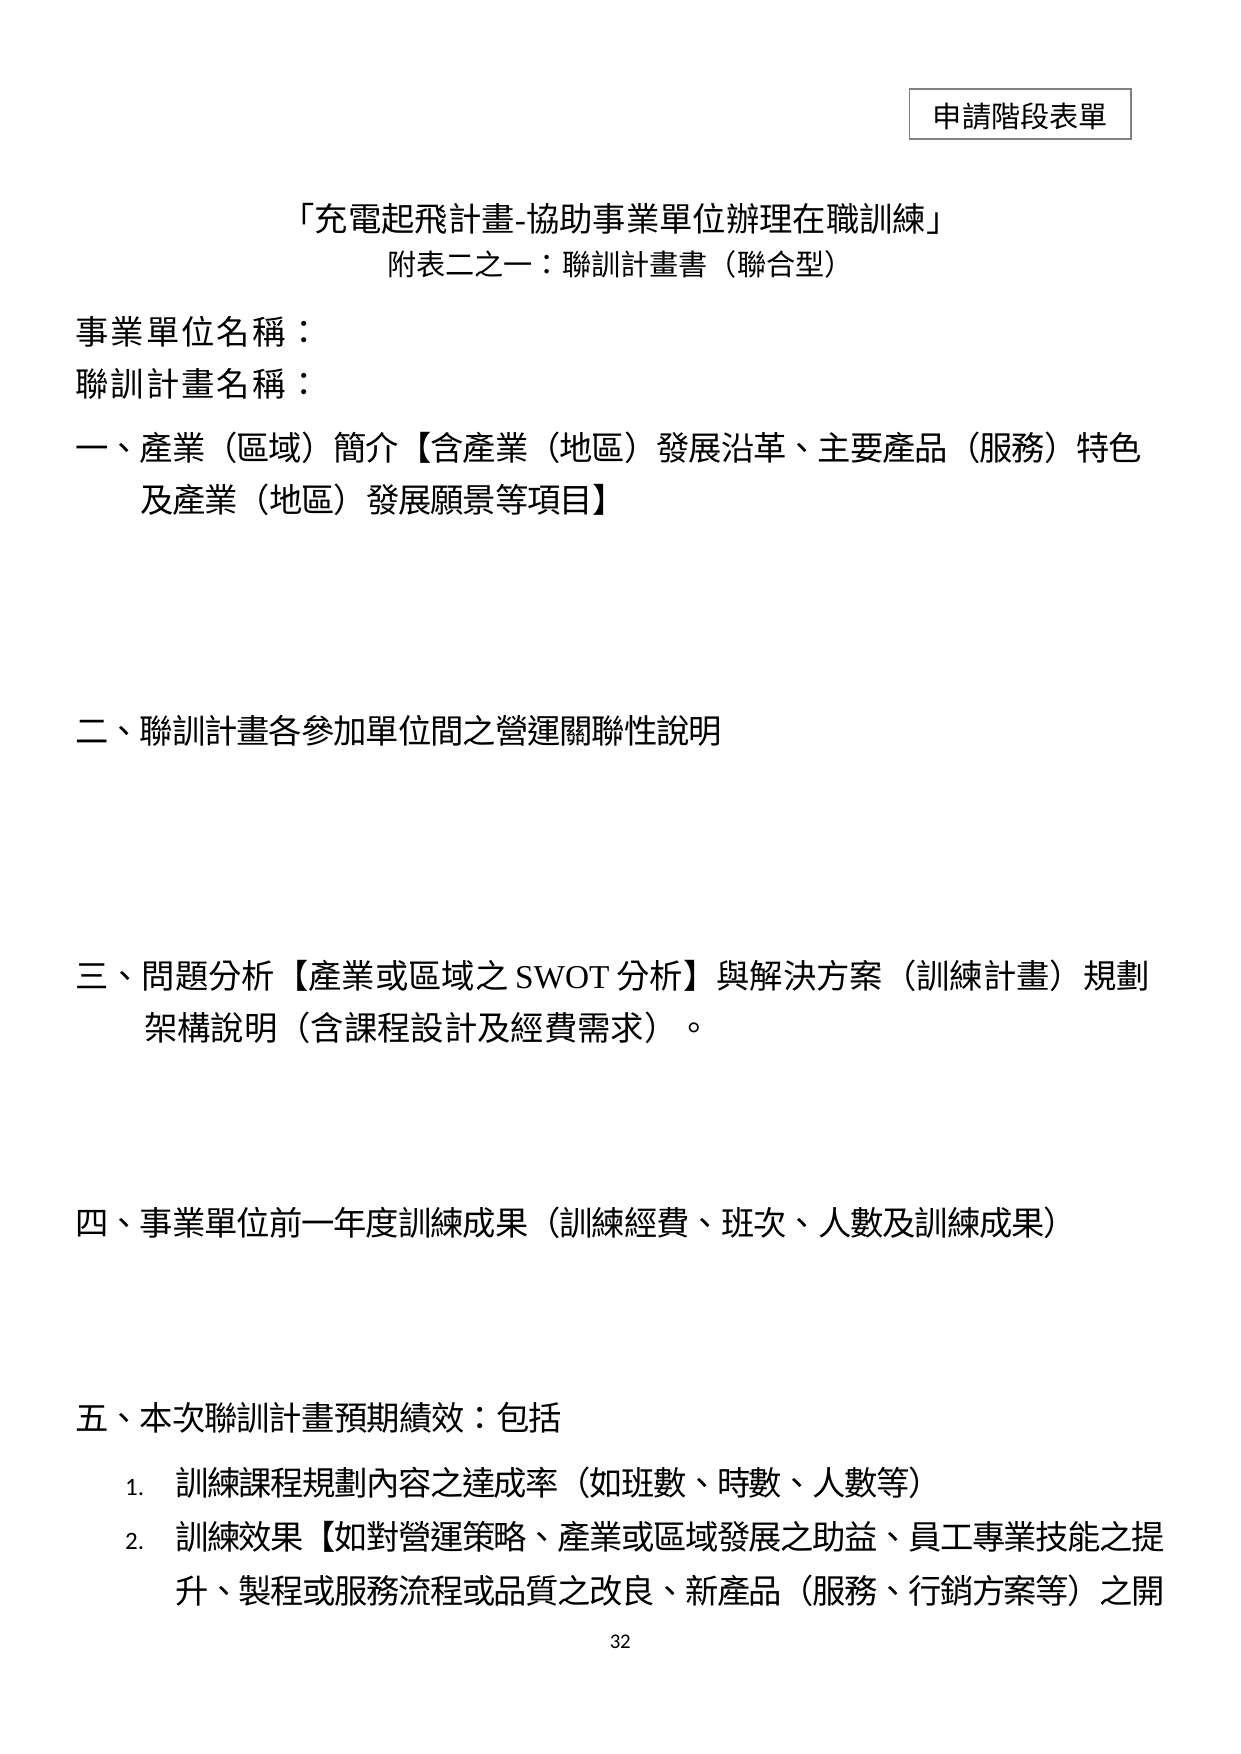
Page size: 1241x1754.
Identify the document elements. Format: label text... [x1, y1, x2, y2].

text 聯訓計畫名稱： [75, 355, 1165, 407]
text 「充電起飛計畫-協助事業單位辦理在職訓練」 [75, 197, 1165, 240]
text 附表二之一：聯訓計畫書（聯合型） [75, 240, 1165, 284]
text 事業單位名稱： [75, 303, 1165, 355]
text 五、本次聯訓計畫預期績效：包括 [75, 1388, 1165, 1440]
text 申請階段表單 [925, 97, 1115, 130]
text 三、問題分析【產業或區域之SWOT分析】與解決方案（訓練計畫）規劃架構說明（含課程設計及經費需求）。 [75, 947, 1165, 1051]
text 二、聯訓計畫各參加單位間之營運關聯性說明 [75, 709, 1165, 752]
list 訓練課程規劃內容之達成率（如班數、時數、人數等） [125, 1452, 1165, 1506]
list 訓練效果【如對營運策略、產業或區域發展之助益、員工專業技能之提升、製程或服務流程或品質之改良、新產品（服務、行銷方案等）之開 [125, 1506, 1165, 1614]
text 一、產業（區域）簡介【含產業（地區）發展沿革、主要產品（服務）特色及產業（地區）發展願景等項目】 [75, 418, 1165, 522]
text 四、事業單位前一年度訓練成果（訓練經費、班次、人數及訓練成果） [75, 1194, 1165, 1246]
